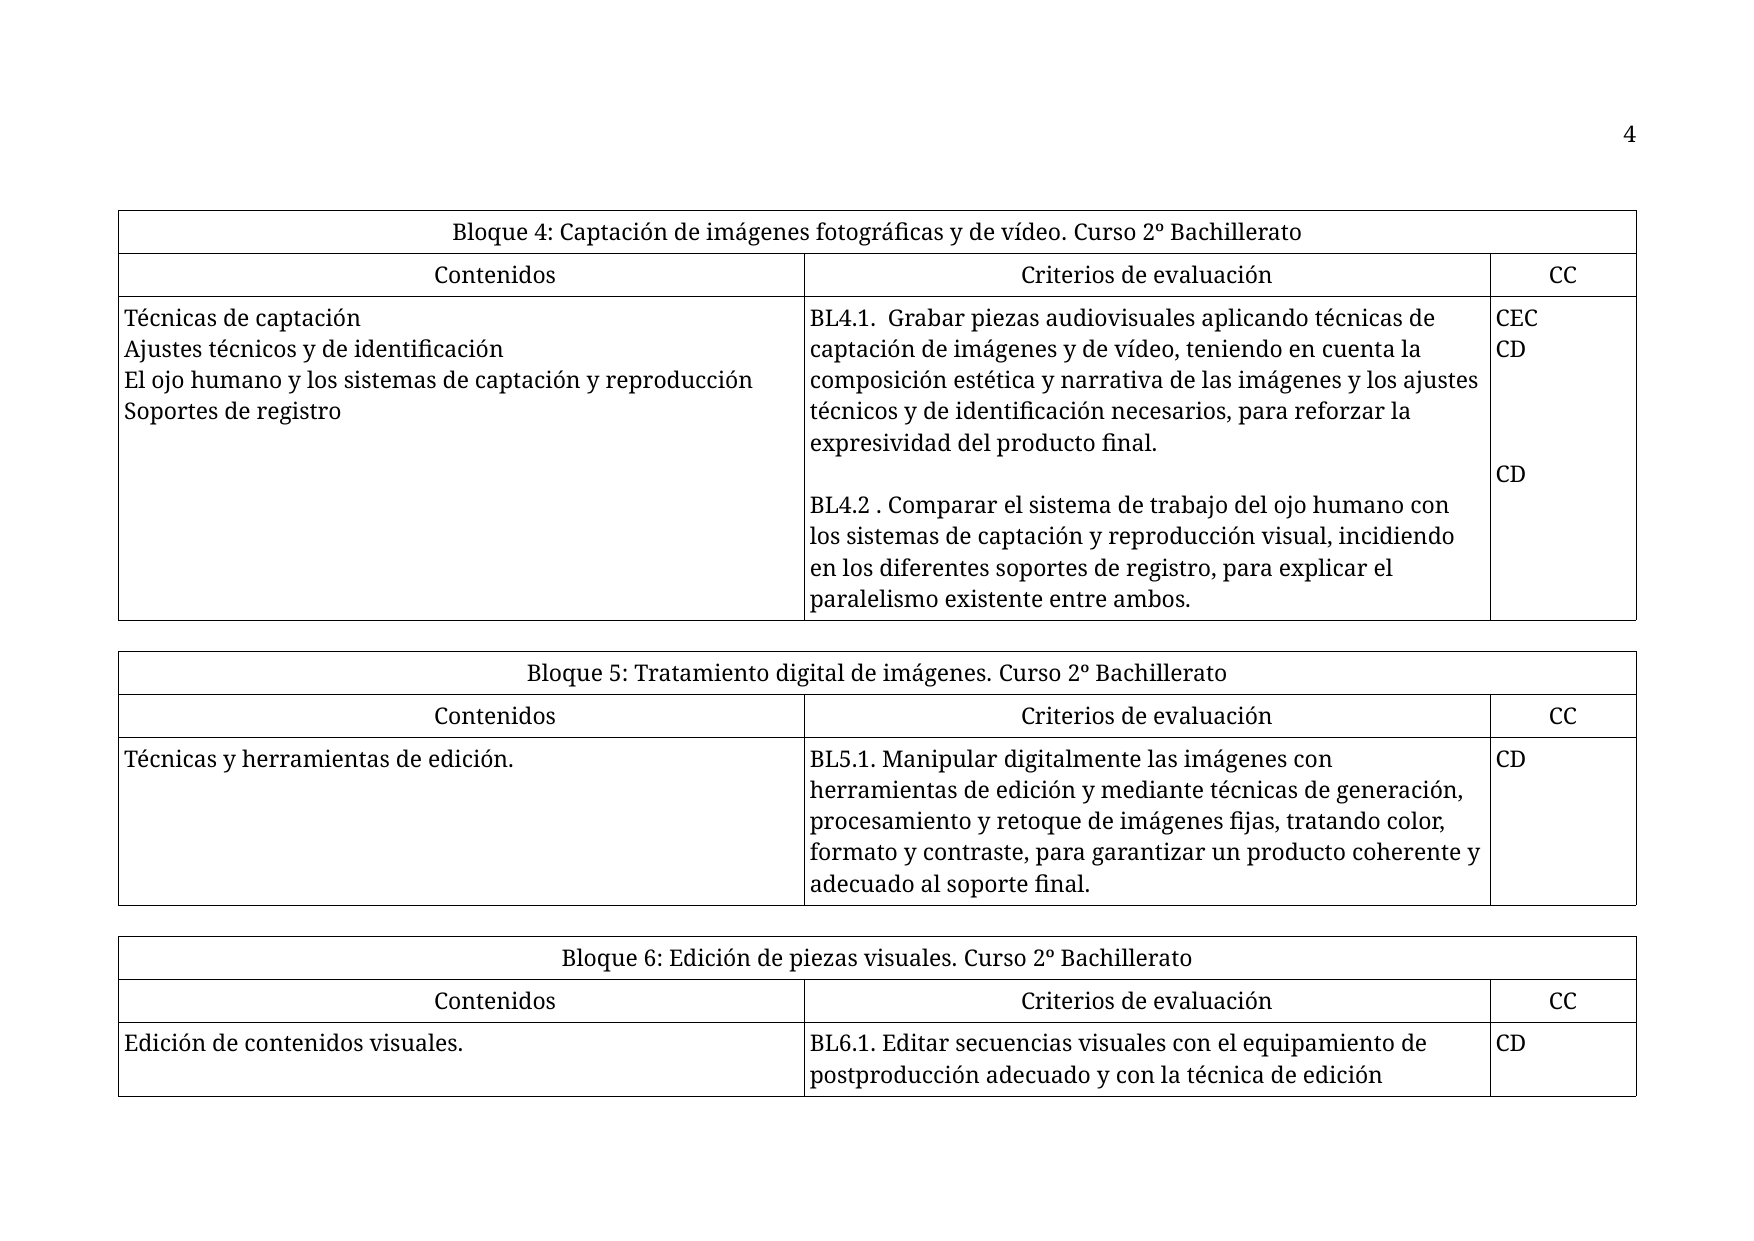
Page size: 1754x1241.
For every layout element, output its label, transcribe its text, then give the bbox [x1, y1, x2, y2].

table_cell Edición de contenidos visuales. [119, 1023, 804, 1096]
table_cell BL4.1. Grabar piezas audiovisuales aplicando técnicas de captación de imágenes y de vídeo, teniendo en cuenta la composición estética y narrativa de las imágenes y los ajustes técnicos y de identificación necesarios, para reforzar la expresividad del producto final. BL4.2 . Comparar el sistema de trabajo del ojo humano con los sistemas de captación y reproducción visual, incidiendo en los diferentes soportes de registro, para explicar el paralelismo existente entre ambos. [805, 297, 1490, 620]
table_cell CC [1491, 254, 1636, 296]
table_cell Técnicas de captación Ajustes técnicos y de identificación El ojo humano y los sistemas de captación y reproducción Soportes de registro [119, 297, 804, 620]
table_cell Criterios de evaluación [805, 254, 1490, 296]
table_cell Contenidos [119, 980, 804, 1022]
table_header Bloque 4: Captación de imágenes fotográficas y de vídeo. Curso 2º Bachillerato [119, 211, 1636, 253]
table_cell Criterios de evaluación [805, 980, 1490, 1022]
table_header Bloque 6: Edición de piezas visuales. Curso 2º Bachillerato [119, 937, 1636, 979]
table_cell Técnicas y herramientas de edición. [119, 738, 804, 904]
table_cell CEC CD CD [1491, 297, 1636, 620]
table_cell BL5.1. Manipular digitalmente las imágenes con herramientas de edición y mediante técnicas de generación, procesamiento y retoque de imágenes fijas, tratando color, formato y contraste, para garantizar un producto coherente y adecuado al soporte final. [805, 738, 1490, 904]
table_cell BL6.1. Editar secuencias visuales con el equipamiento de postproducción adecuado y con la técnica de edición [805, 1023, 1490, 1096]
table_cell CD [1491, 738, 1636, 904]
table_cell Criterios de evaluación [805, 695, 1490, 737]
table_cell Contenidos [119, 254, 804, 296]
table_cell CD [1491, 1023, 1636, 1096]
table_header Bloque 5: Tratamiento digital de imágenes. Curso 2º Bachillerato [119, 652, 1636, 694]
table_cell CC [1491, 980, 1636, 1022]
table_cell Contenidos [119, 695, 804, 737]
table_cell CC [1491, 695, 1636, 737]
